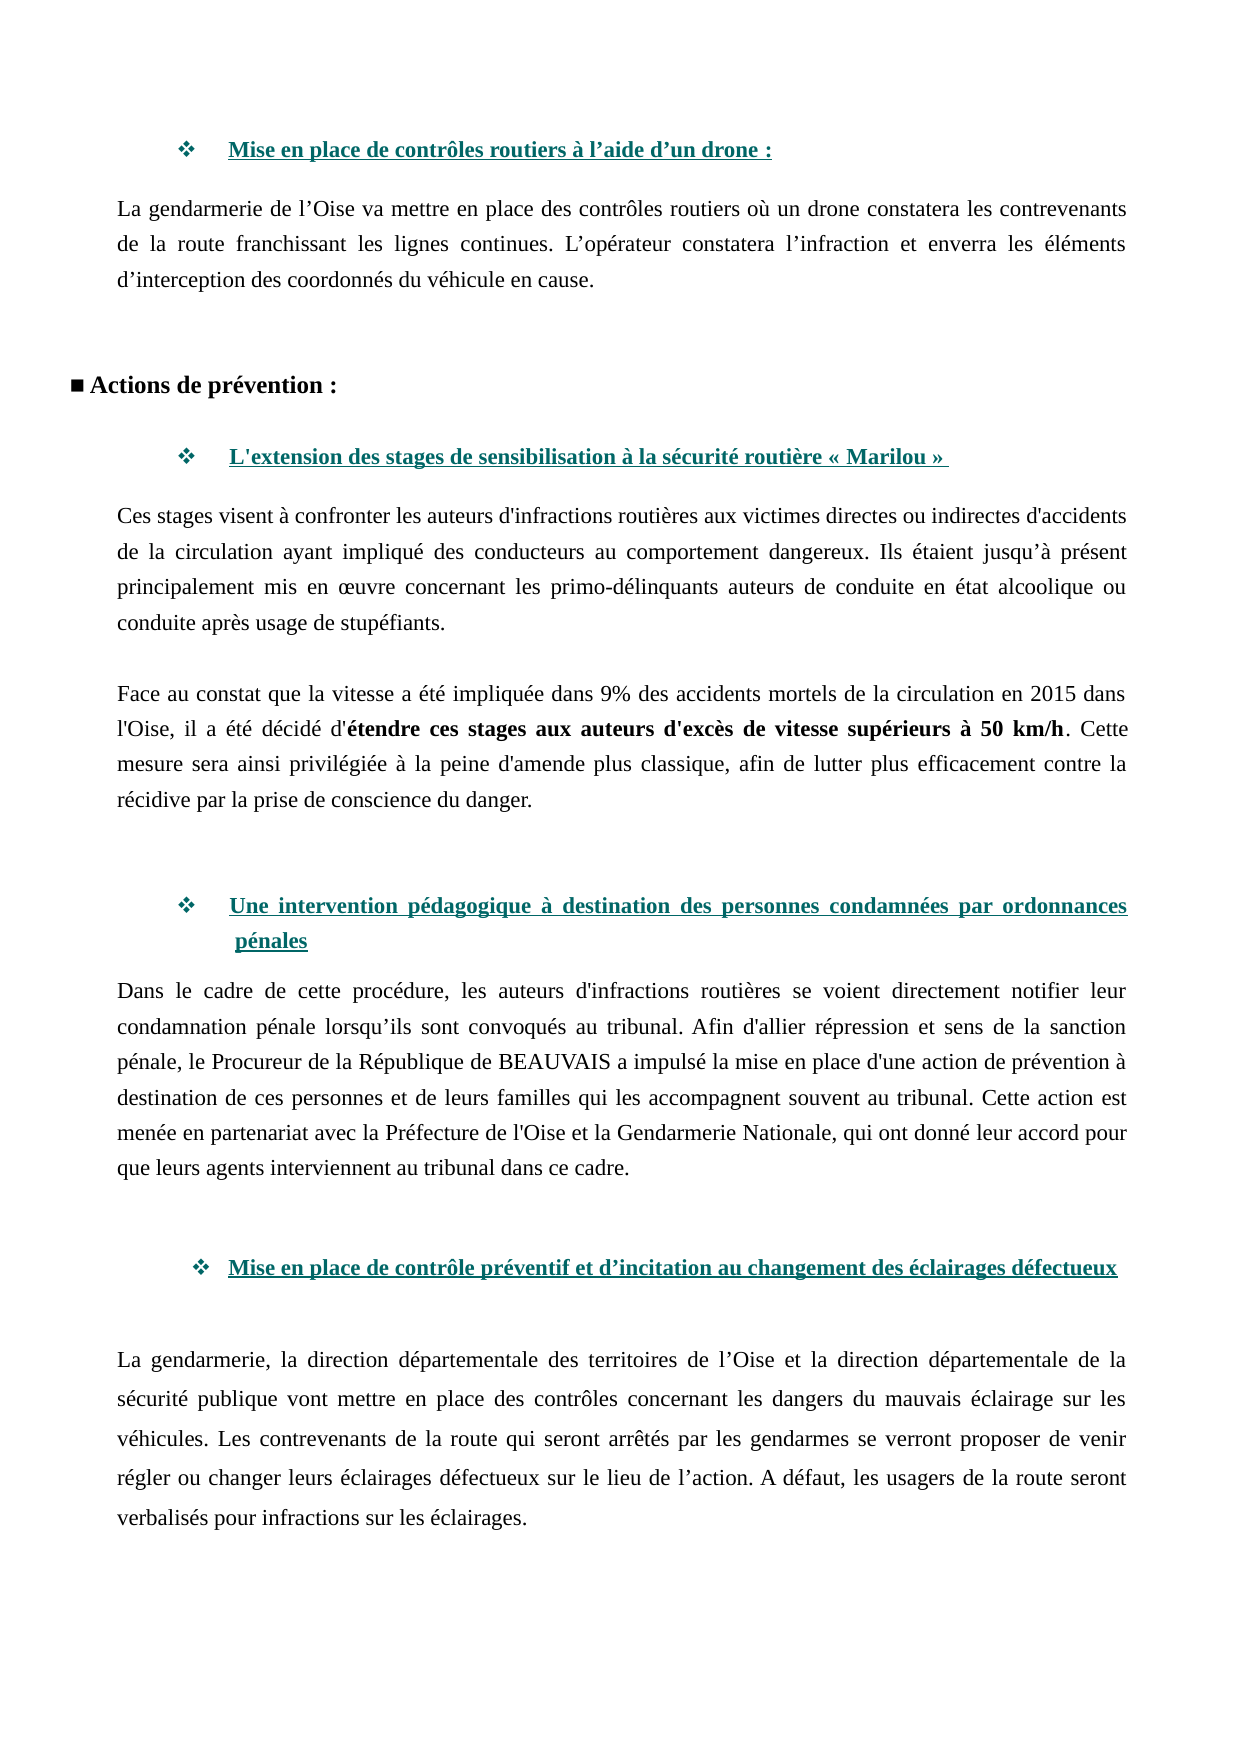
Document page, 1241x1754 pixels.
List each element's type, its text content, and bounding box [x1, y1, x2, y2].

list La gendarmerie de l’Oise va mettre en place des contrôles routiers où un drone constatera les contrevenants de la route franchissant les lignes continues. L’opérateur constatera l’infraction et enverra les éléments d’interception des coordonnés du véhicule en cause. [117, 188, 1128, 294]
text Face au constat que la vitesse a été impliquée dans 9% des accidents mortels de la circulation en 2015 dans l'Oise, il a été décidé d'étendre ces stages aux auteurs d'excès de vitesse supérieurs à 50 km/h. Cette mesure sera ainsi privilégiée à la peine d'amende plus classique, afin de lutter plus efficacement contre la récidive par la prise de conscience du danger. [117, 673, 1128, 814]
text Dans le cadre de cette procédure, les auteurs d'infractions routières se voient directement notifier leur condamnation pénale lorsqu’ils sont convoqués au tribunal. Afin d'allier répression et sens de la sanction pénale, le Procureur de la République de BEAUVAIS a impulsé la mise en place d'une action de prévention à destination de ces personnes et de leurs familles qui les accompagnent souvent au tribunal. Cette action est menée en partenariat avec la Préfecture de l'Oise et la Gendarmerie Nationale, qui ont donné leur accord pour que leurs agents interviennent au tribunal dans ce cadre. [117, 970, 1128, 1183]
list Mise en place de contrôles routiers à l’aide d’un drone : [176, 129, 1128, 164]
text Ces stages visent à confronter les auteurs d'infractions routières aux victimes directes ou indirectes d'accidents de la circulation ayant impliqué des conducteurs au comportement dangereux. Ils étaient jusqu’à présent principalement mis en œuvre concernant les primo-délinquants auteurs de conduite en état alcoolique ou conduite après usage de stupéfiants. [117, 496, 1128, 637]
list Une intervention pédagogique à destination des personnes condamnées par ordonnances pénales [176, 885, 1128, 956]
text ■ Actions de prévention : [69, 365, 1128, 401]
text La gendarmerie, la direction départementale des territoires de l’Oise et la direction départementale de la sécurité publique vont mettre en place des contrôles concernant les dangers du mauvais éclairage sur les véhicules. Les contrevenants de la route qui seront arrêtés par les gendarmes se verront proposer de venir régler ou changer leurs éclairages défectueux sur le lieu de l’action. A défaut, les usagers de la route seront verbalisés pour infractions sur les éclairages. [117, 1346, 1128, 1530]
list L'extension des stages de sensibilisation à la sécurité routière « Marilou » [176, 436, 1128, 471]
list Mise en place de contrôle préventif et d’incitation au changement des éclairages défectueux [191, 1254, 1128, 1280]
